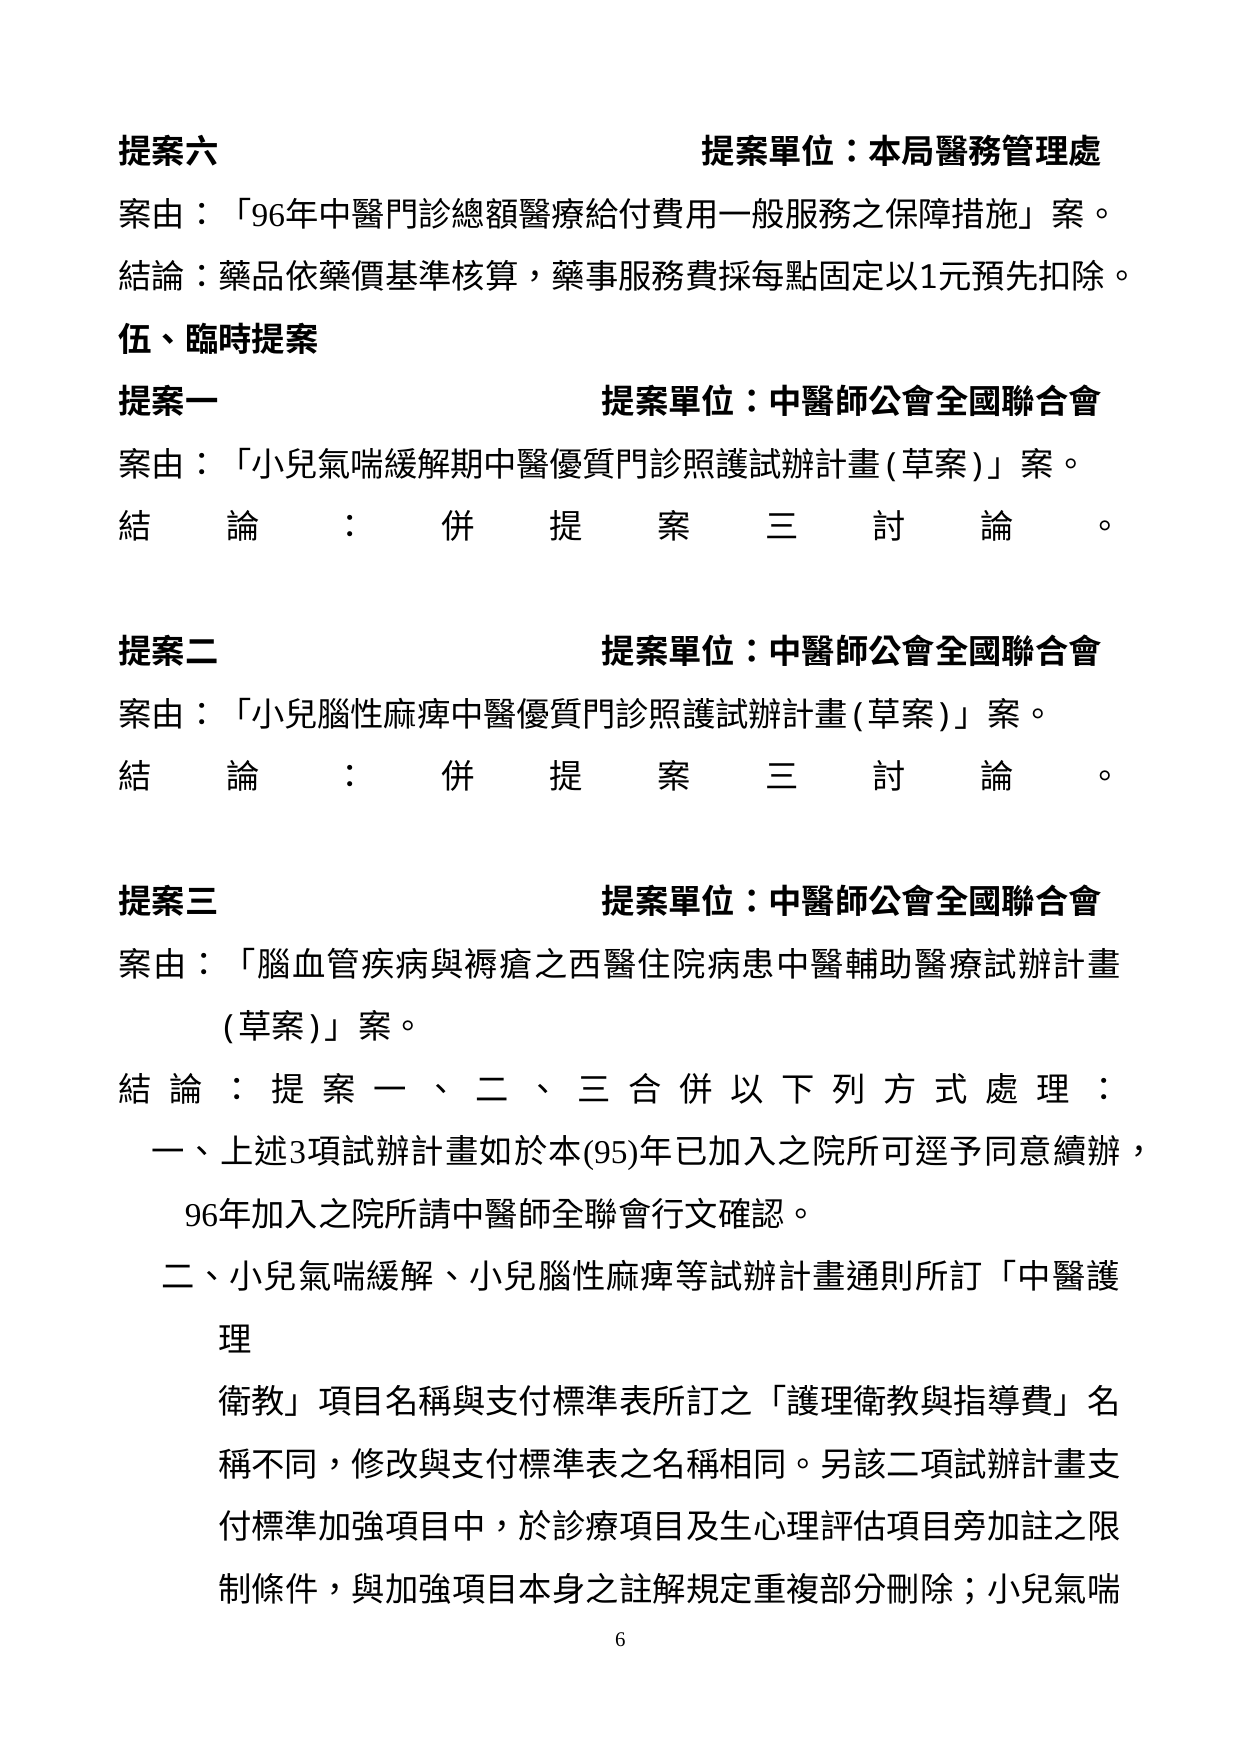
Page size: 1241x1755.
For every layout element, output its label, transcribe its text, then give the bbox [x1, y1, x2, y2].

text 結論：併提案三討論。 [118, 483, 1122, 608]
text 提案六 提案單位：本局醫務管理處 [118, 108, 1122, 170]
text 案由：「小兒氣喘緩解期中醫優質門診照護試辦計畫(草案)」案。 [118, 420, 1122, 483]
text 提案一 提案單位：中醫師公會全國聯合會 [118, 358, 1122, 420]
text 二、小兒氣喘緩解、小兒腦性麻痺等試辦計畫通則所訂「中醫護理 衛教」項目名稱與支付標準表所訂之「護理衛教與指導費」名稱不同，修改與支付標準表之名稱相同。另該二項試辦計畫支付標準加強項目中，於診療項目及生心理評估項目旁加註之限制條件，與加強項目本身之註解規定重複部分刪除；小兒氣喘 [118, 1233, 1122, 1608]
text 伍、臨時提案 [118, 295, 1122, 358]
text 提案三 提案單位：中醫師公會全國聯合會 [118, 858, 1122, 920]
text 結論：併提案三討論。 [118, 733, 1122, 858]
text 案由：「小兒腦性麻痺中醫優質門診照護試辦計畫(草案)」案。 [118, 670, 1122, 733]
text 案由：「腦血管疾病與褥瘡之西醫住院病患中醫輔助醫療試辦計畫(草案)」案。 [118, 920, 1122, 1045]
text 結論：藥品依藥價基準核算，藥事服務費採每點固定以1元預先扣除。 [118, 233, 1122, 295]
text 結論：提案一、二、三合併以下列方式處理： 一、上述3項試辦計畫如於本(95)年已加入之院所可逕予同意續辦， 96年加入之院所請中醫師全聯會行文確認。 [118, 1045, 1122, 1233]
text 案由：「96年中醫門診總額醫療給付費用一般服務之保障措施」案。 [118, 170, 1122, 233]
text 提案二 提案單位：中醫師公會全國聯合會 [118, 608, 1122, 670]
